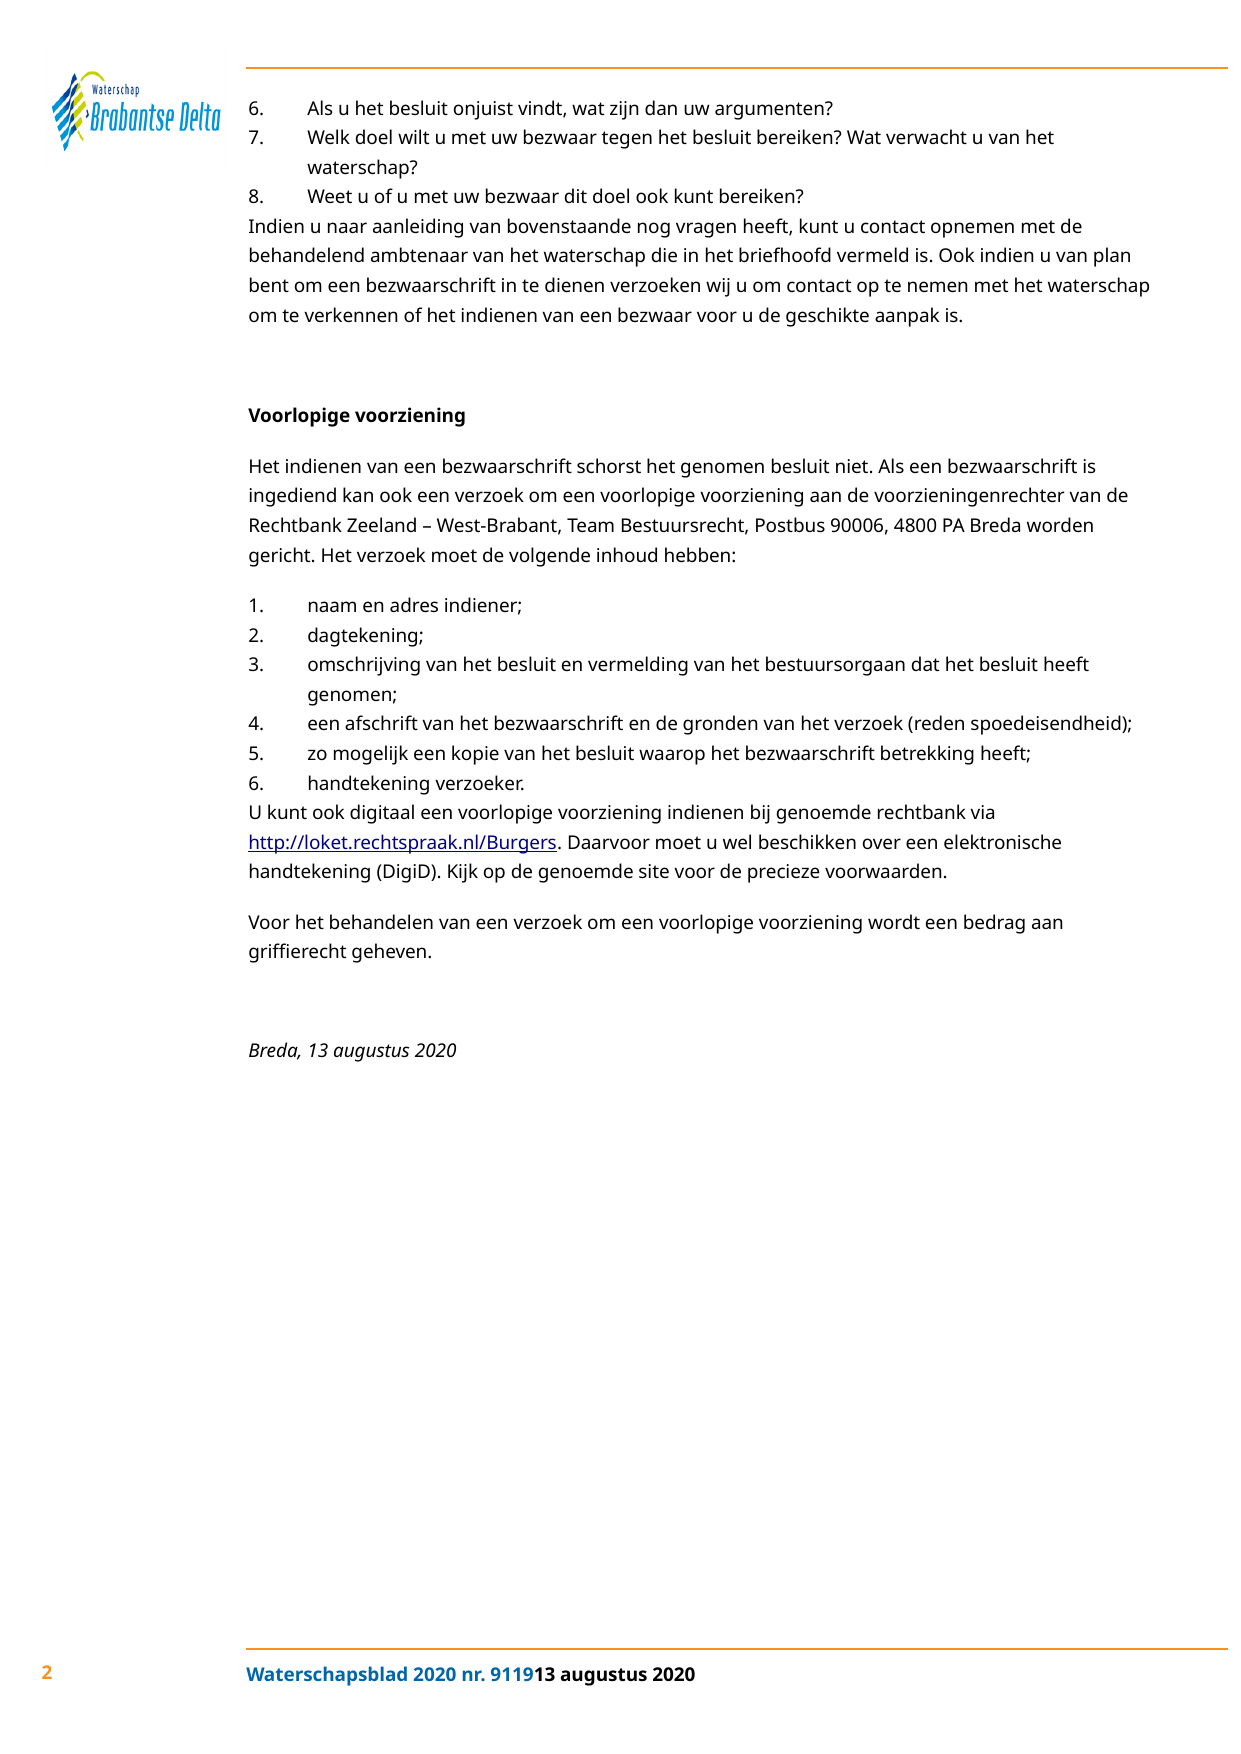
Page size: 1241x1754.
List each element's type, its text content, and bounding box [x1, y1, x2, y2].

list zo mogelijk een kopie van het besluit waarop het bezwaarschrift betrekking heeft; [248, 740, 1152, 766]
list dagtekening; [248, 622, 1152, 648]
list een afschrift van het bezwaarschrift en de gronden van het verzoek (reden spoedeisendheid); [248, 711, 1152, 736]
text U kunt ook digitaal een voorlopige voorziening indienen bij genoemde rechtbank via http://loket.rechtspraak.nl/Burgers. Daarvoor moet u wel beschikken over een elektronische handtekening (DigiD). Kijk op de genoemde site voor de precieze voorwaarden. [248, 799, 1152, 884]
list Weet u of u met uw bezwaar dit doel ook kunt bereiken? [248, 183, 1152, 209]
list Welk doel wilt u met uw bezwaar tegen het besluit bereiken? Wat verwacht u van het waterschap? [248, 124, 1152, 180]
text Het indienen van een bezwaarschrift schorst het genomen besluit niet. Als een bezwaarschrift is ingediend kan ook een verzoek om een voorlopige voorziening aan de voorzieningenrechter van de Rechtbank Zeeland – West-Brabant, Team Bestuursrecht, Postbus 90006, 4800 PA Breda worden gericht. Het verzoek moet de volgende inhoud hebben: [248, 453, 1152, 568]
text Voor het behandelen van een verzoek om een voorlopige voorziening wordt een bedrag aan griffierecht geheven. [248, 909, 1152, 964]
list naam en adres indiener; [248, 592, 1152, 618]
text Indien u naar aanleiding van bovenstaande nog vragen heeft, kunt u contact opnemen met de behandelend ambtenaar van het waterschap die in het briefhoofd vermeld is. Ook indien u van plan bent om een bezwaarschrift in te dienen verzoeken wij u om contact op te nemen met het waterschap om te verkennen of het indienen van een bezwaar voor u de geschikte aanpak is. [248, 213, 1152, 328]
text Breda, 13 augustus 2020 [248, 1037, 1152, 1062]
picture [41, 47, 231, 172]
text Voorlopige voorziening [248, 403, 1152, 428]
list Als u het besluit onjuist vindt, wat zijn dan uw argumenten? [248, 95, 1152, 121]
list omschrijving van het besluit en vermelding van het bestuursorgaan dat het besluit heeft genomen; [248, 651, 1152, 707]
list handtekening verzoeker. [248, 770, 1152, 796]
